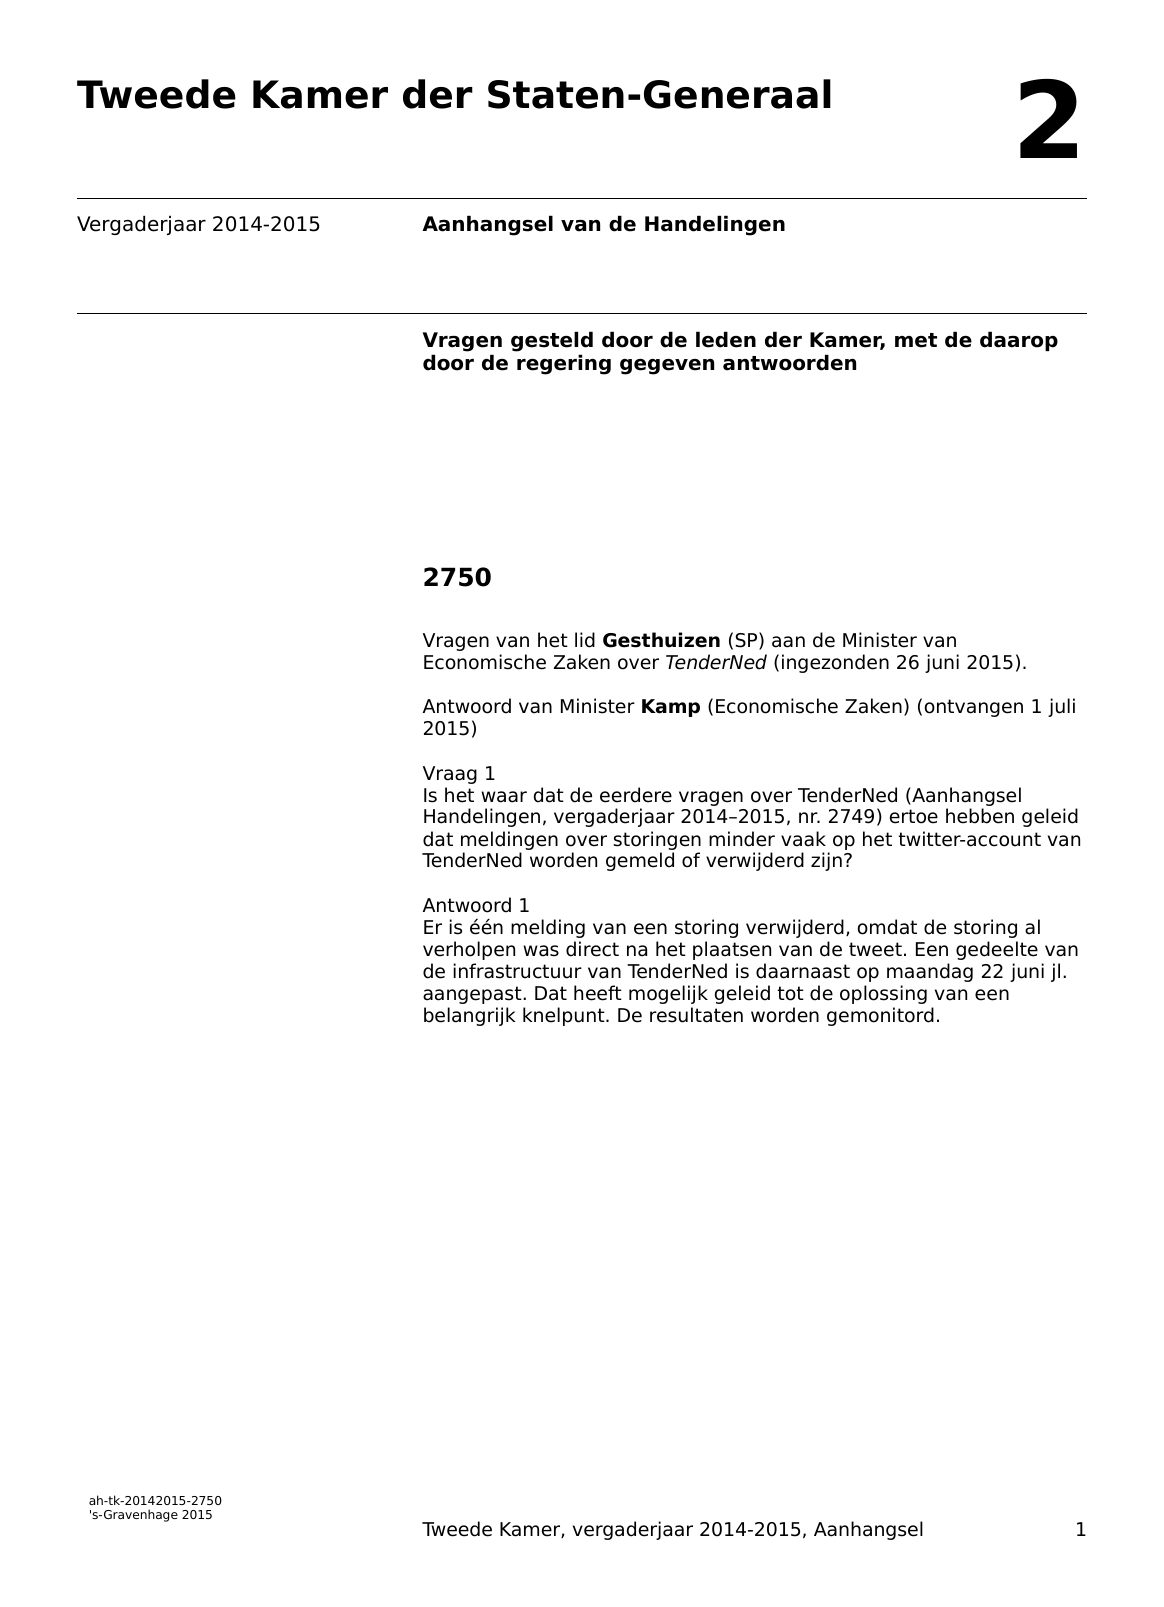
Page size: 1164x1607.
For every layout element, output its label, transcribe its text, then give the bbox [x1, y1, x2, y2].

table_cell Vergaderjaar 2014-2015 [77, 199, 422, 313]
text 2750 [422, 563, 1087, 592]
text Antwoord van Minister Kamp (Economische Zaken) (ontvangen 1 juli 2015) [422, 696, 1087, 740]
text Is het waar dat de eerdere vragen over TenderNed (Aanhangsel Handelingen, vergaderjaar 2014–2015, nr. 2749) ertoe hebben geleid dat meldingen over storingen minder vaak op het twitter-account van TenderNed worden gemeld of verwijderd zijn? [422, 784, 1087, 872]
table_header Tweede Kamer der Staten-Generaal [77, 59, 886, 198]
table_header 2 [886, 59, 1087, 198]
text 's-Gravenhage 2015 [88, 1508, 323, 1522]
text Antwoord 1 [422, 894, 1087, 917]
text Vraag 1 [422, 762, 1087, 784]
table_cell Aanhangsel van de Handelingen [422, 199, 1087, 313]
text ah-tk-20142015-2750 [88, 1494, 323, 1508]
table_cell [77, 314, 422, 375]
text Er is één melding van een storing verwijderd, omdat de storing al verholpen was direct na het plaatsen van de tweet. Een gedeelte van de infrastructuur van TenderNed is daarnaast op maandag 22 juni jl. aangepast. Dat heeft mogelijk geleid tot de oplossing van een belangrijk knelpunt. De resultaten worden gemonitord. [422, 917, 1087, 1026]
table_cell Vragen gesteld door de leden der Kamer, met de daarop door de regering gegeven antwoorden [422, 314, 1087, 375]
text Vragen van het lid Gesthuizen (SP) aan de Minister van Economische Zaken over TenderNed (ingezonden 26 juni 2015). [422, 630, 1087, 674]
